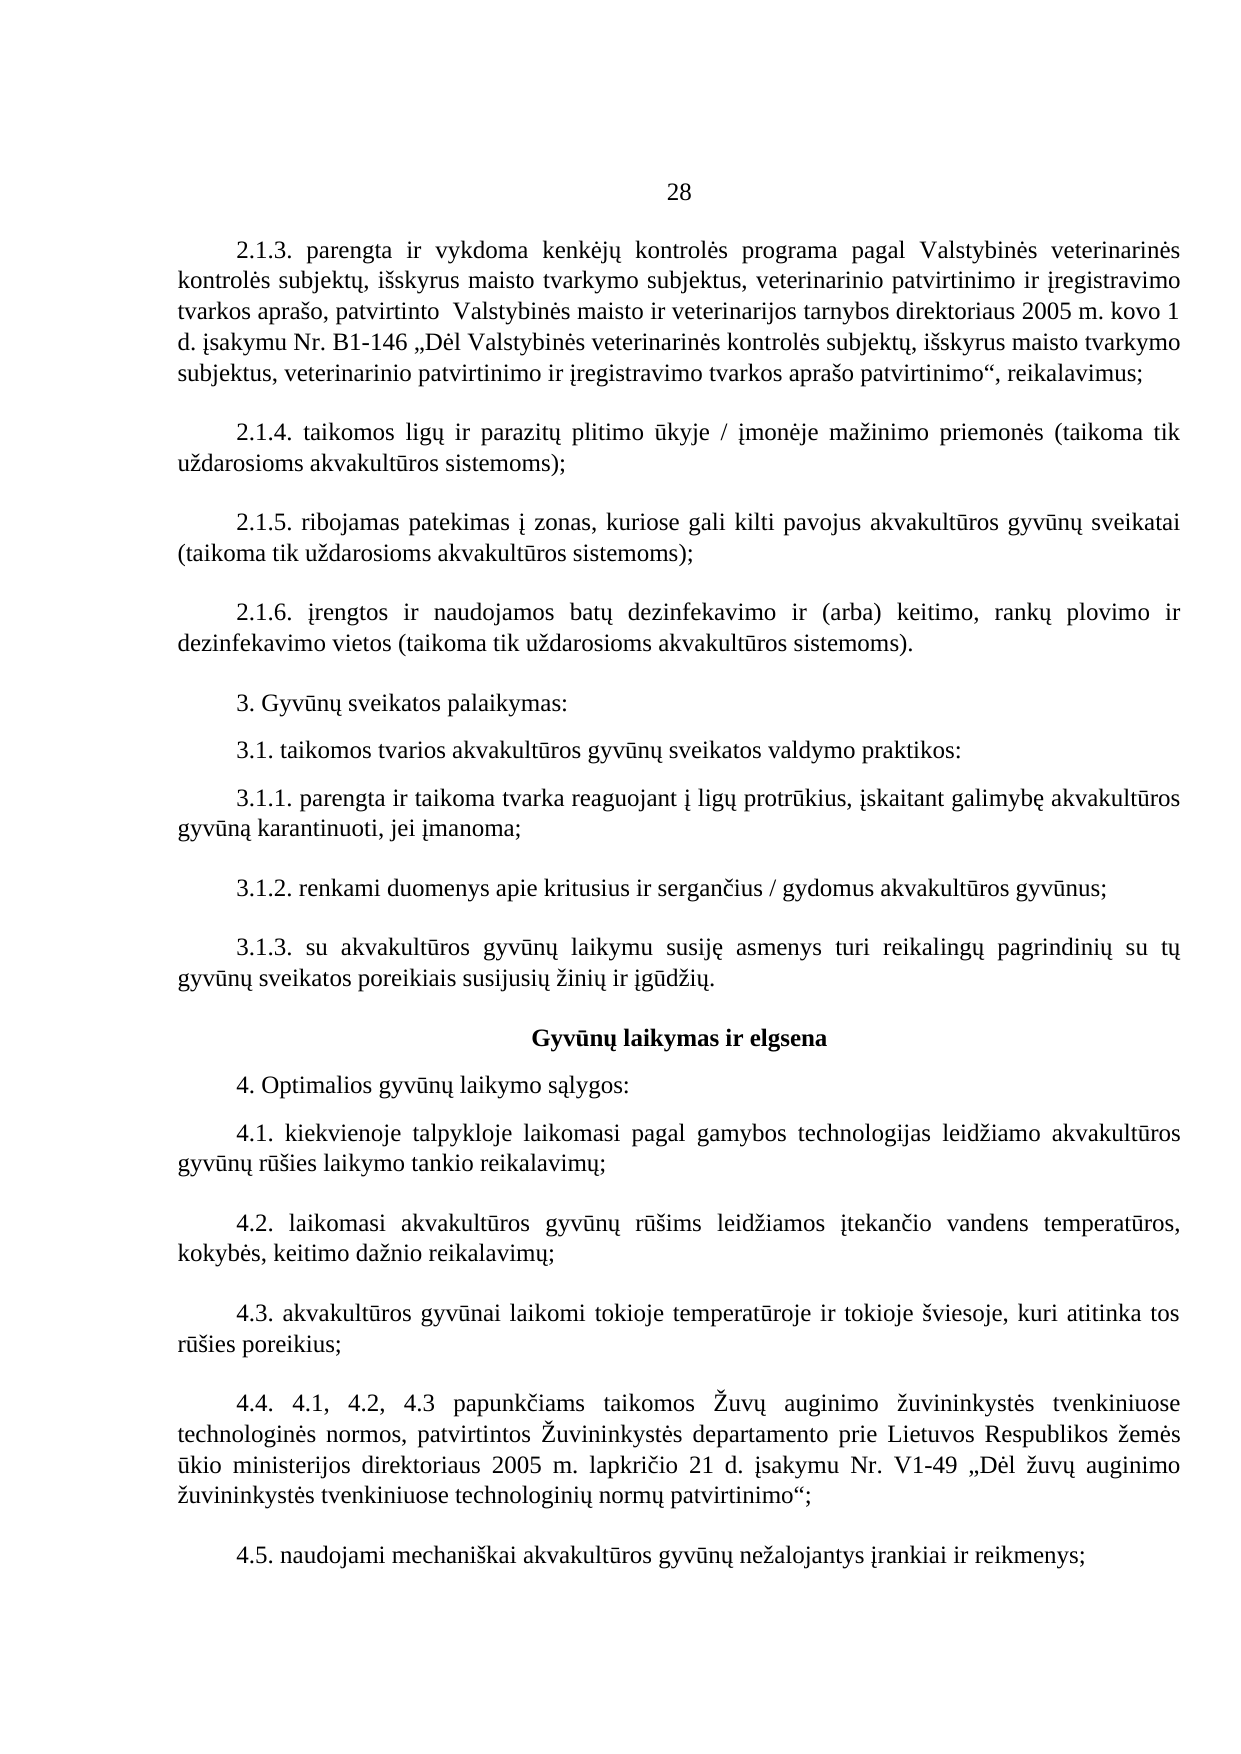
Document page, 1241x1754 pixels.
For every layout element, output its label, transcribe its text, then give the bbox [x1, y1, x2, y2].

text 2.1.6. įrengtos ir naudojamos batų dezinfekavimo ir (arba) keitimo, rankų plovimo ir dezinfekavimo vietos (taikoma tik uždarosioms akvakultūros sistemoms). [177, 597, 1181, 657]
text 4.2. laikomasi akvakultūros gyvūnų rūšims leidžiamos įtekančio vandens temperatūros, kokybės, keitimo dažnio reikalavimų; [177, 1208, 1181, 1267]
text 3.1.1. parengta ir taikoma tvarka reaguojant į ligų protrūkius, įskaitant galimybę akvakultūros gyvūną karantinuoti, jei įmanoma; [177, 783, 1181, 842]
text Gyvūnų laikymas ir elgsena [177, 1023, 1181, 1051]
text 4. Optimalios gyvūnų laikymo sąlygos: [177, 1070, 1181, 1099]
text 2.1.3. parengta ir vykdoma kenkėjų kontrolės programa pagal Valstybinės veterinarinės kontrolės subjektų, išskyrus maisto tvarkymo subjektus, veterinarinio patvirtinimo ir įregistravimo tvarkos aprašo, patvirtinto Valstybinės maisto ir veterinarijos tarnybos direktoriaus 2005 m. kovo 1 d. įsakymu Nr. B1-146 „Dėl Valstybinės veterinarinės kontrolės subjektų, išskyrus maisto tvarkymo subjektus, veterinarinio patvirtinimo ir įregistravimo tvarkos aprašo patvirtinimo“, reikalavimus; [177, 235, 1181, 386]
text 4.1. kiekvienoje talpykloje laikomasi pagal gamybos technologijas leidžiamo akvakultūros gyvūnų rūšies laikymo tankio reikalavimų; [177, 1118, 1181, 1177]
text 4.5. naudojami mechaniškai akvakultūros gyvūnų nežalojantys įrankiai ir reikmenys; [177, 1540, 1181, 1569]
text 3. Gyvūnų sveikatos palaikymas: [177, 688, 1181, 716]
text 4.3. akvakultūros gyvūnai laikomi tokioje temperatūroje ir tokioje šviesoje, kuri atitinka tos rūšies poreikius; [177, 1298, 1181, 1357]
text 3.1.3. su akvakultūros gyvūnų laikymu susiję asmenys turi reikalingų pagrindinių su tų gyvūnų sveikatos poreikiais susijusių žinių ir įgūdžių. [177, 932, 1181, 992]
text 2.1.5. ribojamas patekimas į zonas, kuriose gali kilti pavojus akvakultūros gyvūnų sveikatai (taikoma tik uždarosioms akvakultūros sistemoms); [177, 507, 1181, 567]
text 2.1.4. taikomos ligų ir parazitų plitimo ūkyje / įmonėje mažinimo priemonės (taikoma tik uždarosioms akvakultūros sistemoms); [177, 417, 1181, 477]
text 3.1.2. renkami duomenys apie kritusius ir sergančius / gydomus akvakultūros gyvūnus; [177, 873, 1181, 902]
text 3.1. taikomos tvarios akvakultūros gyvūnų sveikatos valdymo praktikos: [177, 735, 1181, 764]
text 4.4. 4.1, 4.2, 4.3 papunkčiams taikomos Žuvų auginimo žuvininkystės tvenkiniuose technologinės normos, patvirtintos Žuvininkystės departamento prie Lietuvos Respublikos žemės ūkio ministerijos direktoriaus 2005 m. lapkričio 21 d. įsakymu Nr. V1-49 „Dėl žuvų auginimo žuvininkystės tvenkiniuose technologinių normų patvirtinimo“; [177, 1388, 1181, 1509]
